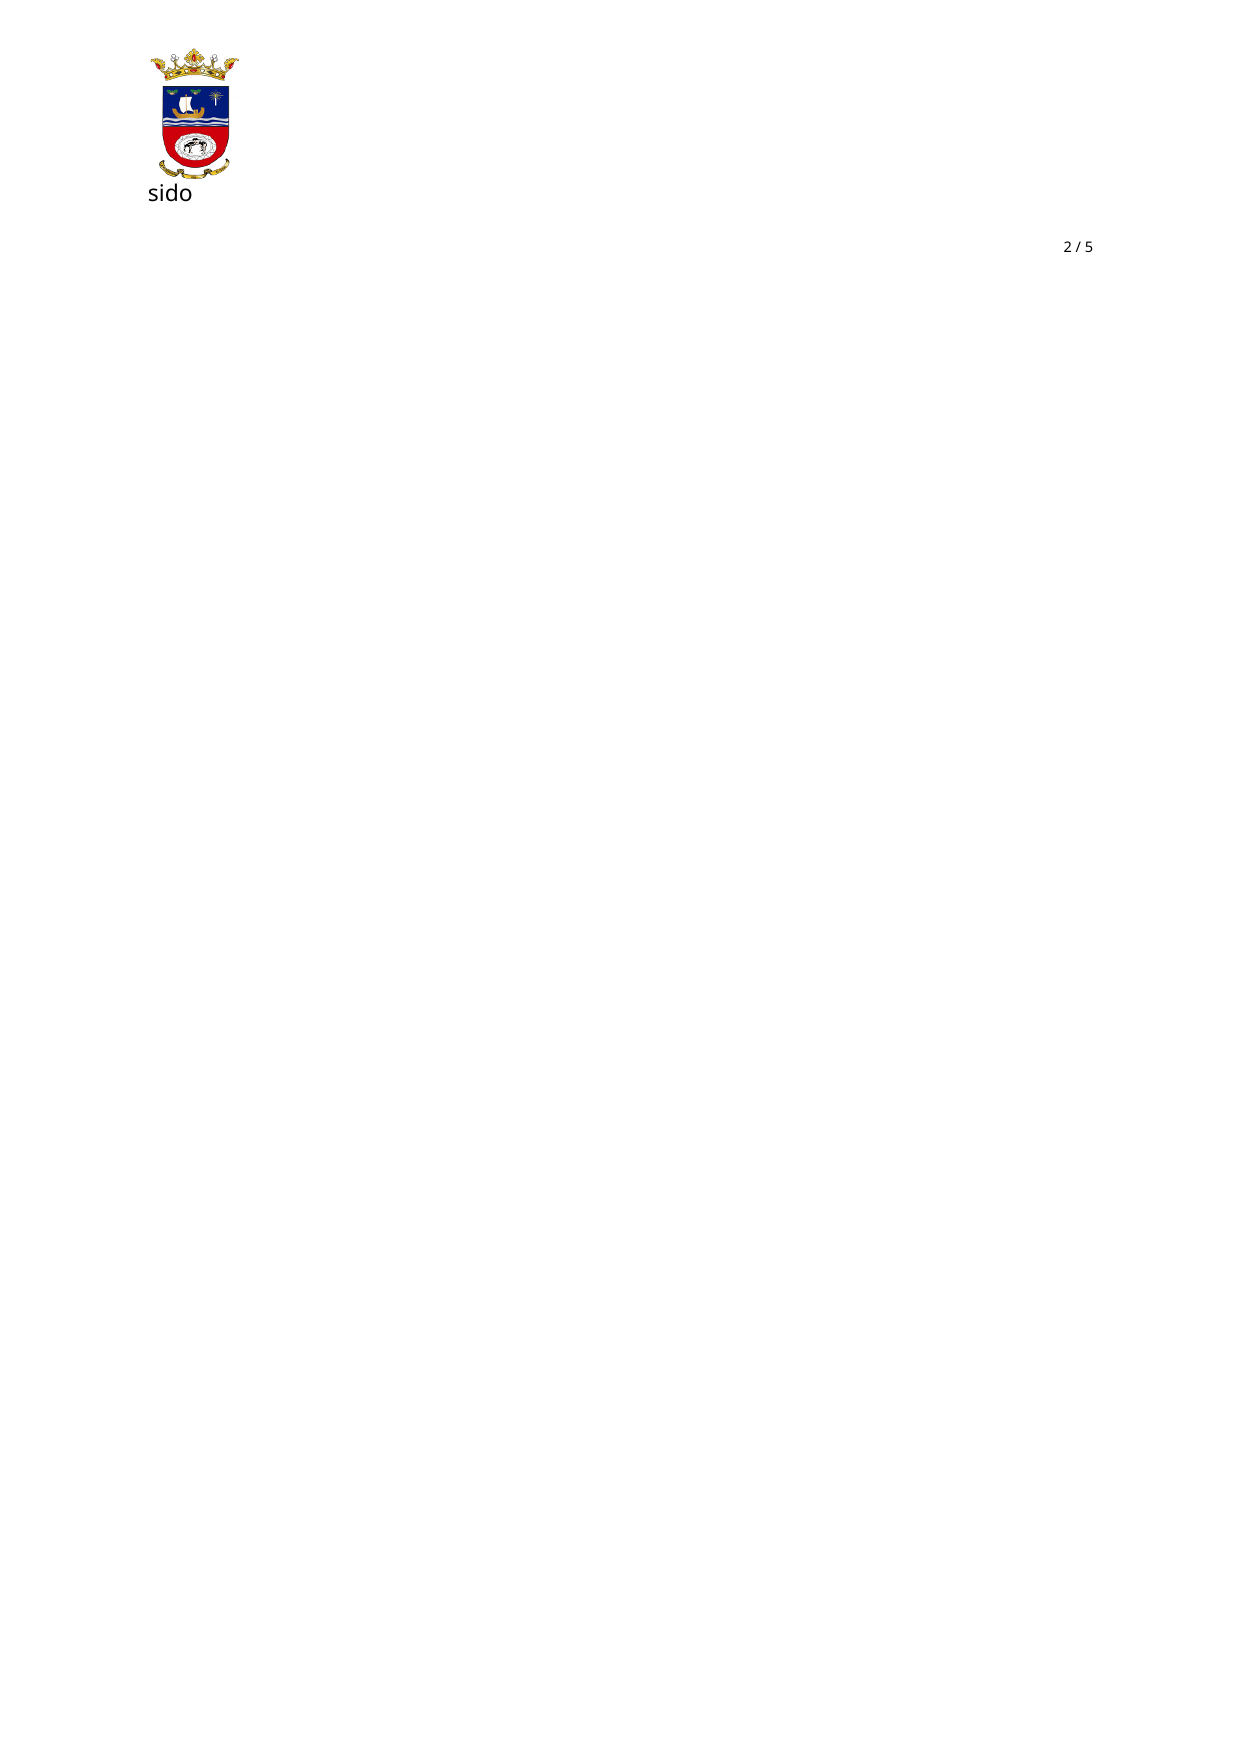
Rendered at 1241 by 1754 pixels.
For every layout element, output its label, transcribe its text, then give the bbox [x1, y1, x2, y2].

text sido [148, 177, 1126, 208]
text 2 / 5 [135, 239, 1093, 256]
